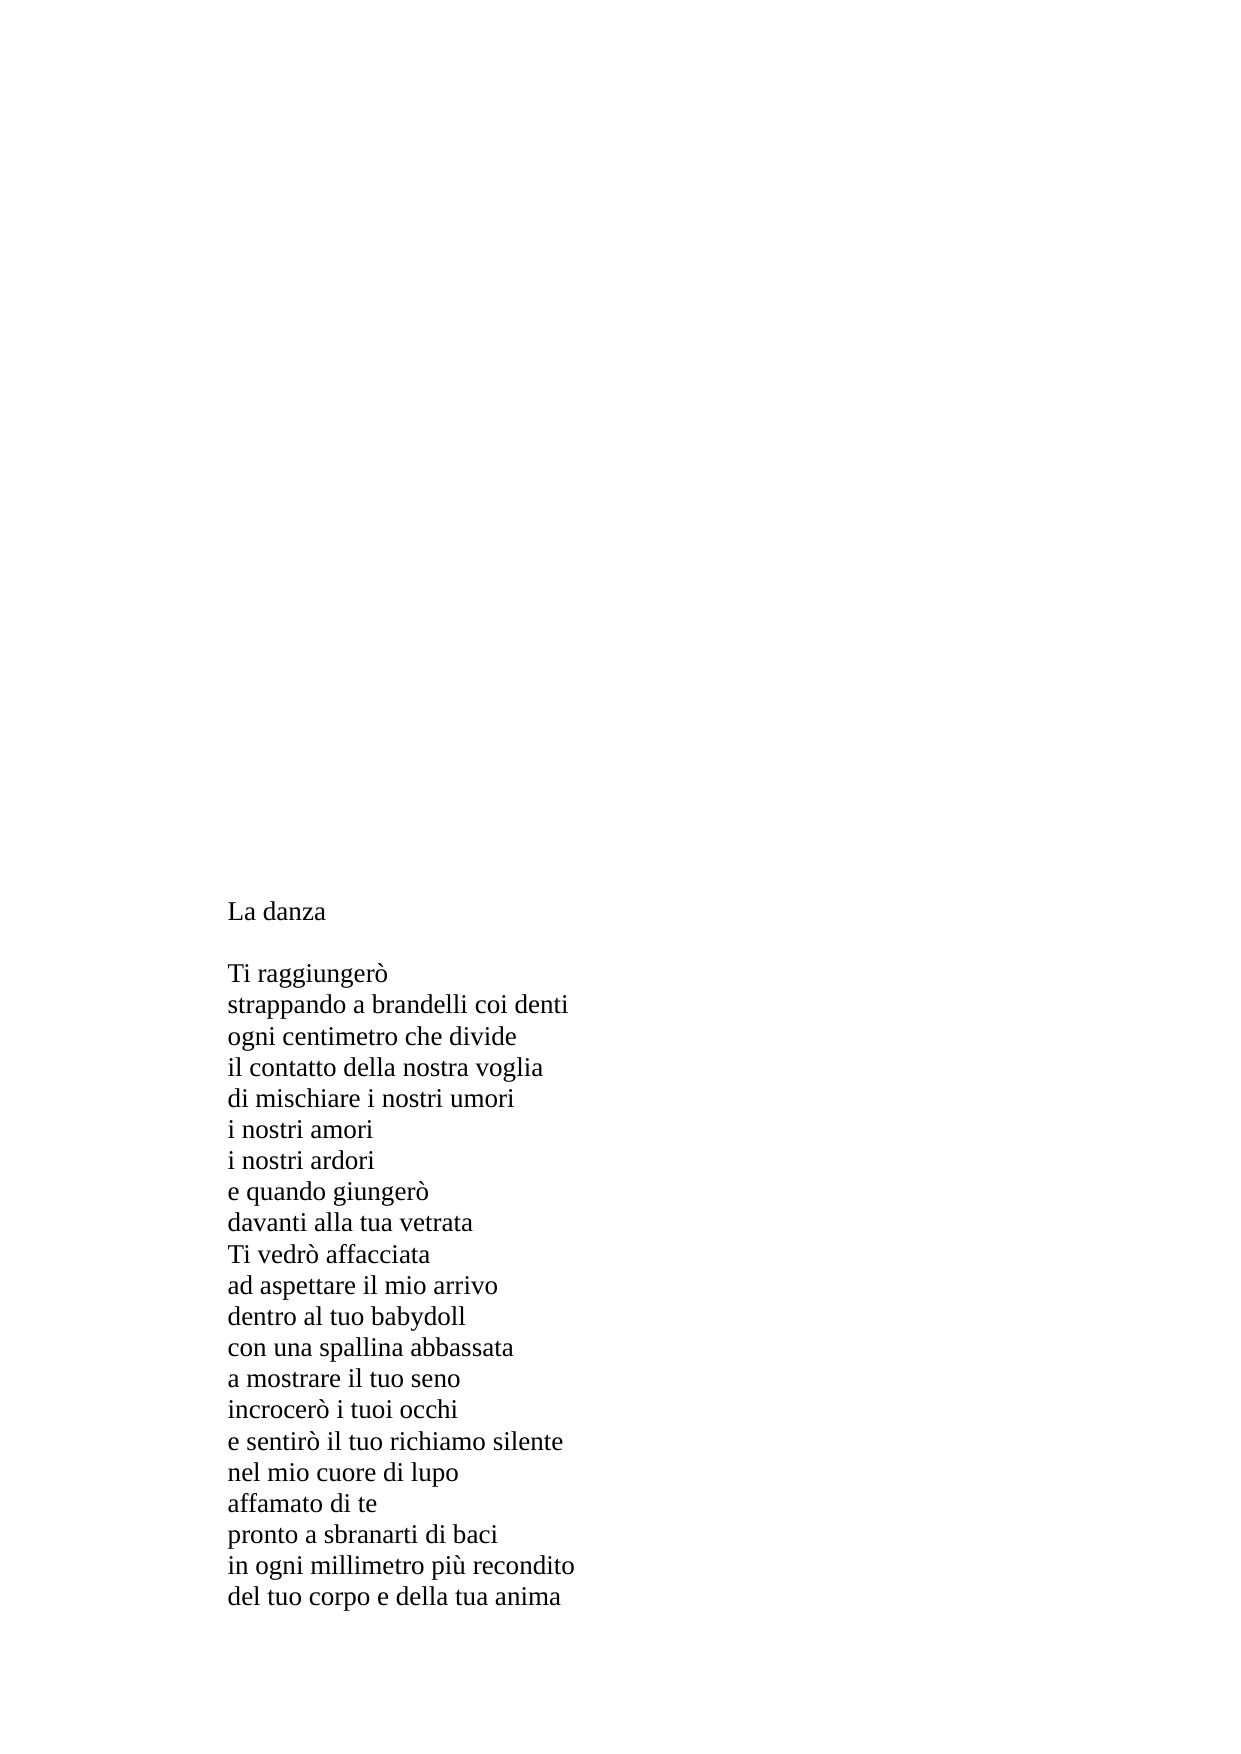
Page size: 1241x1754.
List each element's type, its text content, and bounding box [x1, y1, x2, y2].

text ogni centimetro che divide [118, 1020, 1122, 1051]
text La danza [118, 895, 1122, 926]
text strappando a brandelli coi denti [118, 988, 1122, 1020]
text ad aspettare il mio arrivo [118, 1269, 1122, 1300]
text Ti vedrò affacciata [118, 1238, 1122, 1269]
text il contatto della nostra voglia [118, 1051, 1122, 1082]
text di mischiare i nostri umori [118, 1082, 1122, 1113]
text Ti raggiungerò [118, 957, 1122, 988]
text e sentirò il tuo richiamo silente [118, 1424, 1122, 1456]
text con una spallina abbassata [118, 1331, 1122, 1362]
text e quando giungerò [118, 1175, 1122, 1207]
text affamato di te [118, 1487, 1122, 1518]
text incrocerò i tuoi occhi [118, 1393, 1122, 1424]
text a mostrare il tuo seno [118, 1362, 1122, 1393]
text pronto a sbranarti di baci [118, 1518, 1122, 1549]
text i nostri ardori [118, 1144, 1122, 1175]
text in ogni millimetro più recondito [118, 1549, 1122, 1580]
text del tuo corpo e della tua anima [118, 1580, 1122, 1611]
text i nostri amori [118, 1113, 1122, 1144]
text davanti alla tua vetrata [118, 1207, 1122, 1238]
text dentro al tuo babydoll [118, 1300, 1122, 1331]
text nel mio cuore di lupo [118, 1456, 1122, 1487]
